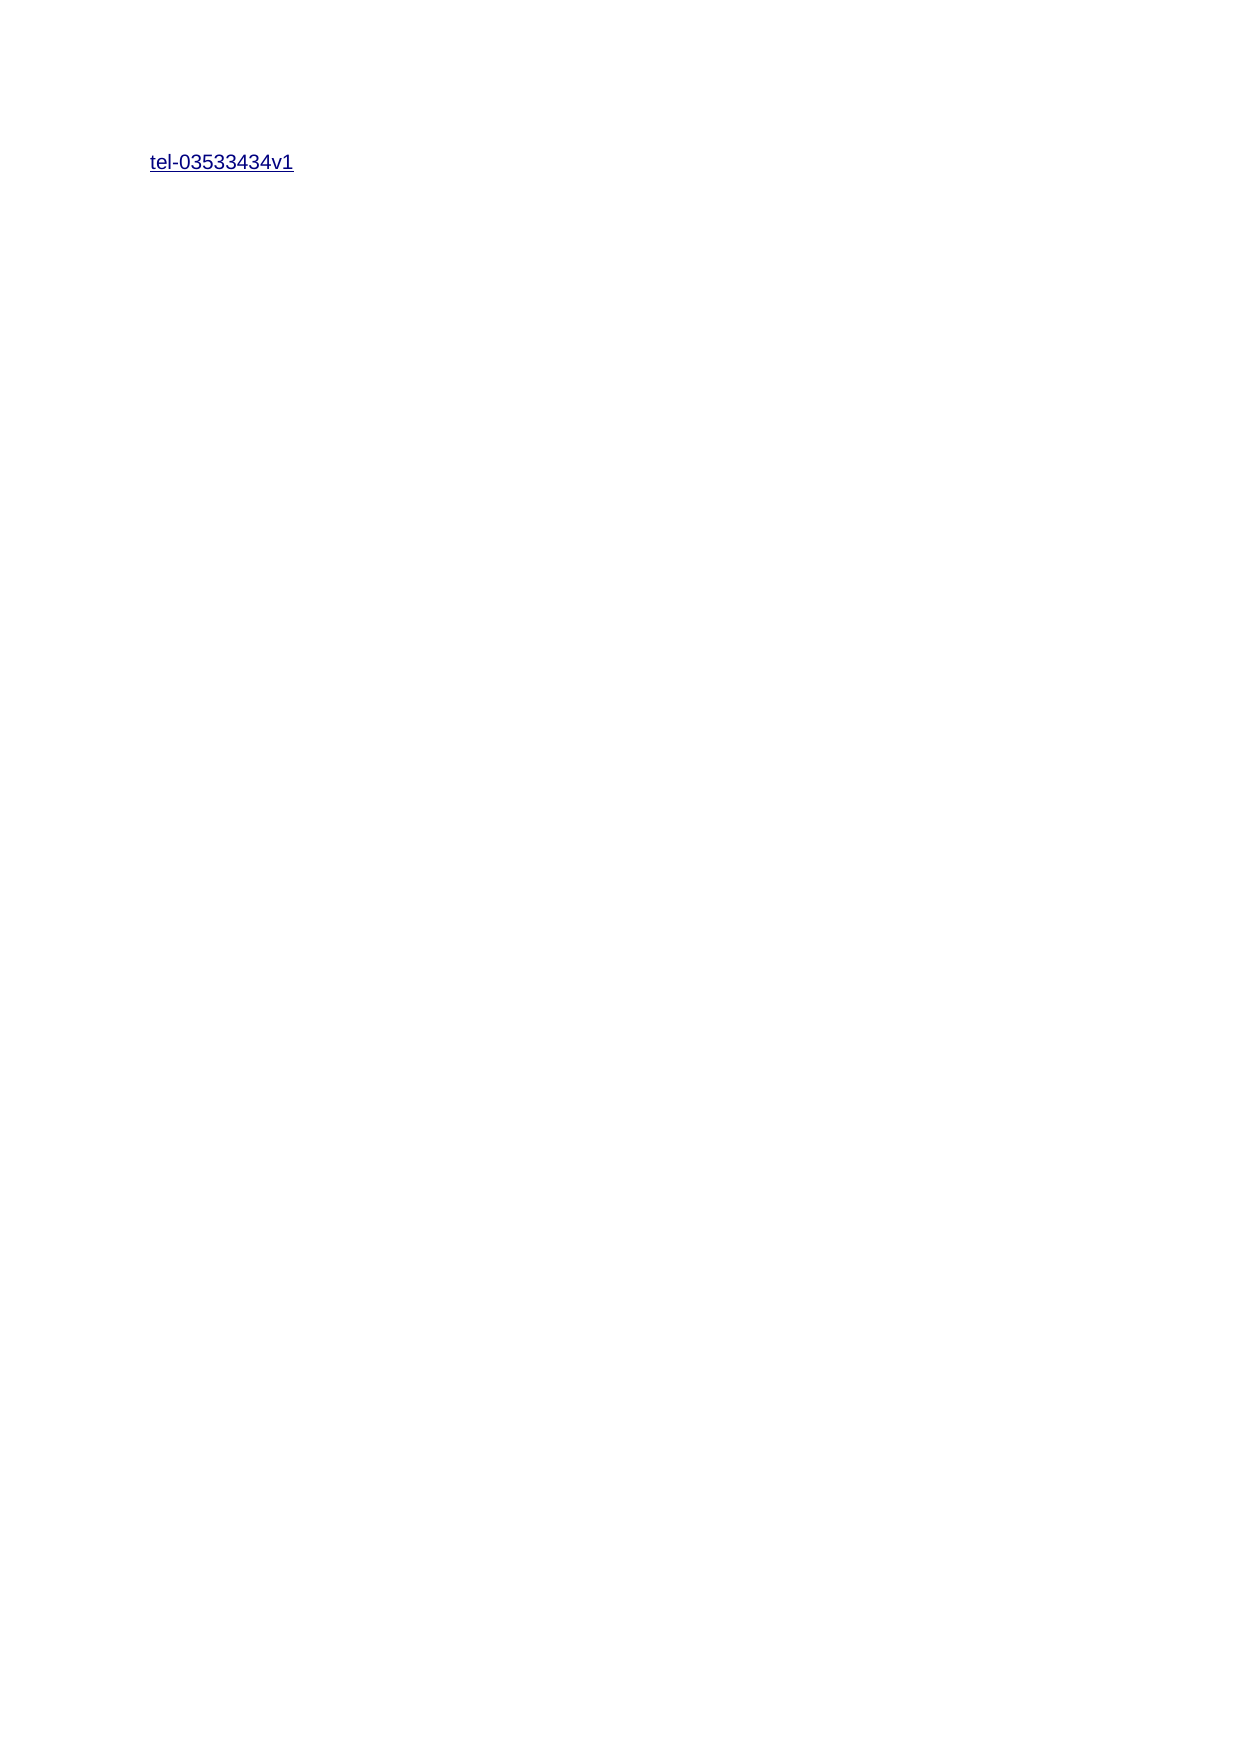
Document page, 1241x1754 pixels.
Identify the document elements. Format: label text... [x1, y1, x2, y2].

table_header tel-03533434v1 [150, 150, 1090, 174]
